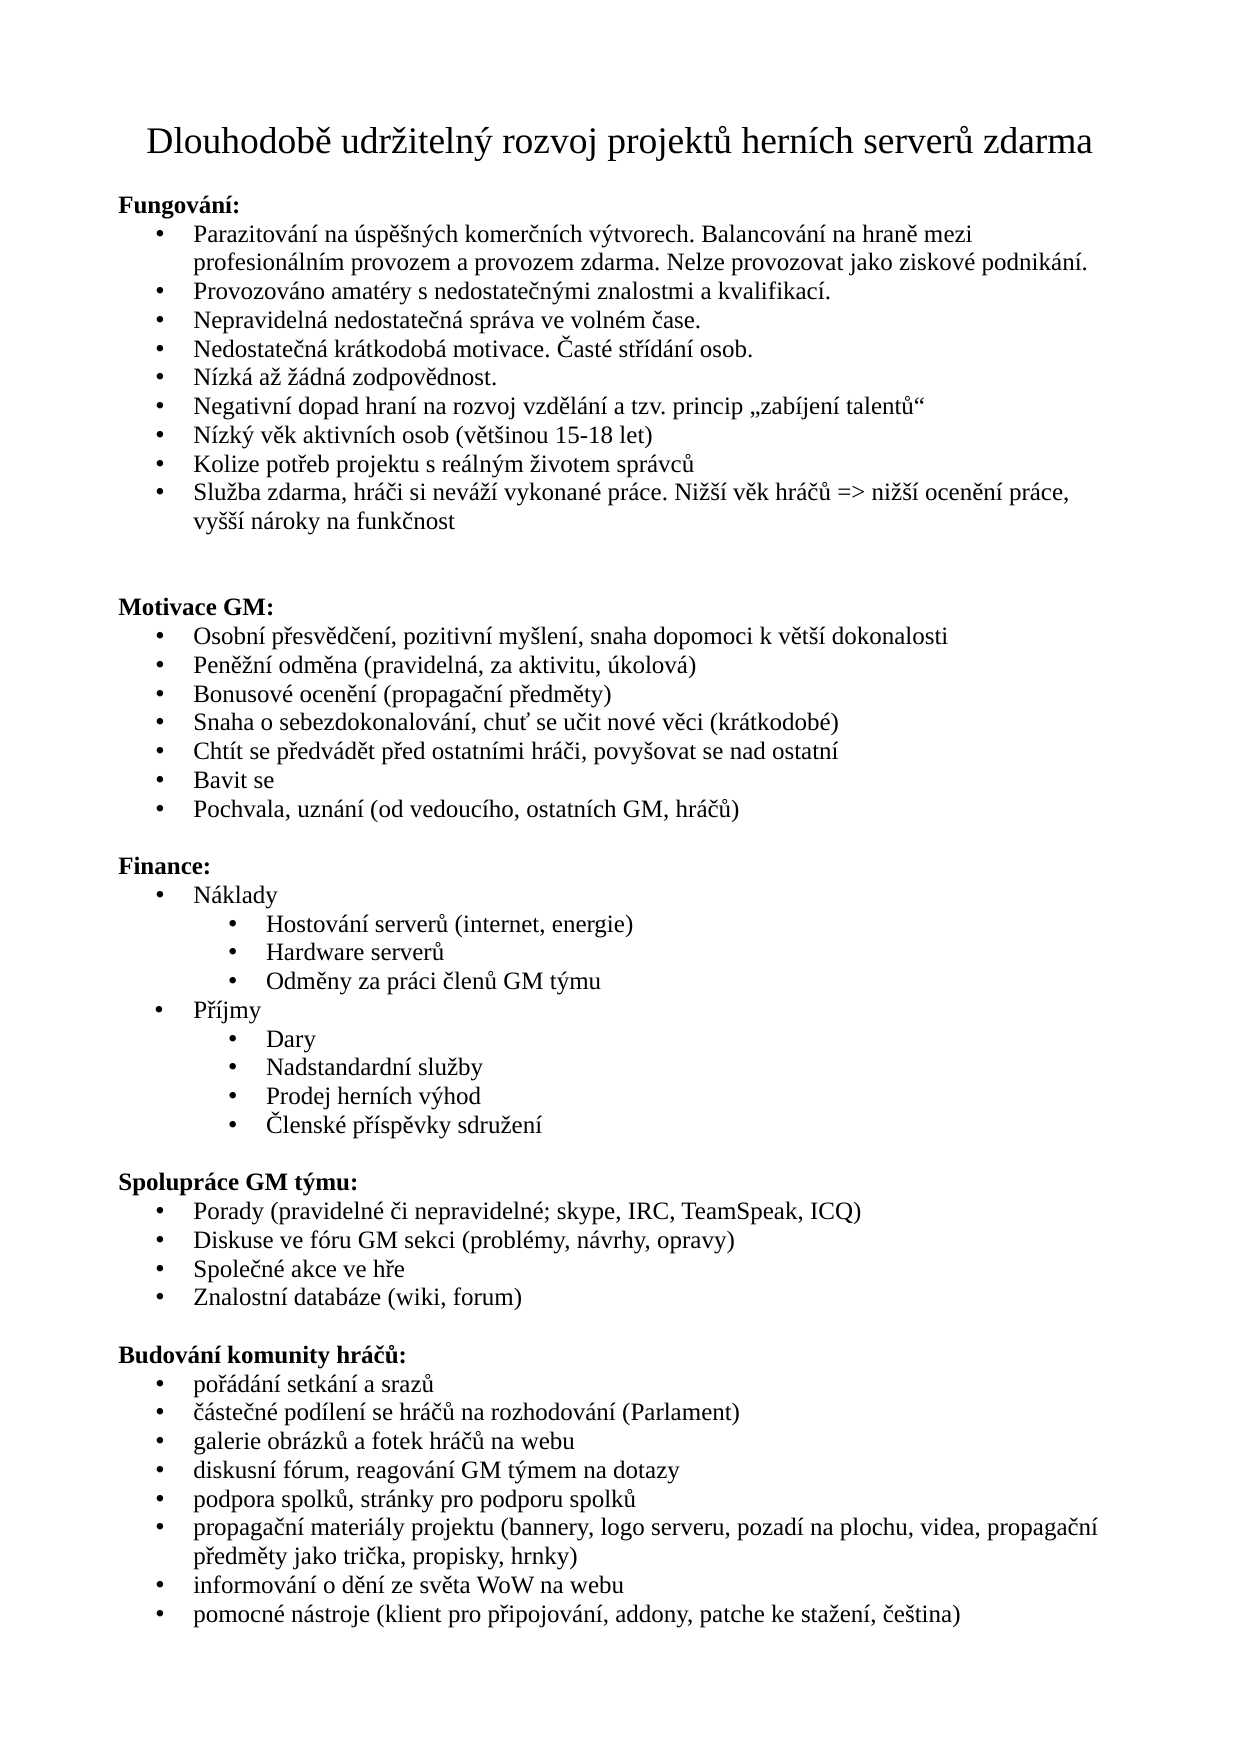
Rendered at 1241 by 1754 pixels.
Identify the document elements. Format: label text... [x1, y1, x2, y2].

list Náklady [156, 880, 1122, 909]
list Hostování serverů (internet, energie) [228, 909, 1122, 937]
list Znalostní databáze (wiki, forum) [156, 1282, 1122, 1311]
list pomocné nástroje (klient pro připojování, addony, patche ke stažení, čeština) [156, 1599, 1122, 1627]
list Porady (pravidelné či nepravidelné; skype, IRC, TeamSpeak, ICQ) [156, 1196, 1122, 1225]
list galerie obrázků a fotek hráčů na webu [156, 1426, 1122, 1455]
list Bavit se [156, 765, 1122, 794]
text Spolupráce GM týmu: [118, 1167, 1122, 1196]
list Služba zdarma, hráči si neváží vykonané práce. Nižší věk hráčů => nižší ocenění práce, vyšší nároky na funkčnost [156, 477, 1122, 535]
list Bonusové ocenění (propagační předměty) [156, 679, 1122, 707]
list Nízká až žádná zodpovědnost. [156, 362, 1122, 391]
list Dary [228, 1024, 1122, 1052]
list Nepravidelná nedostatečná správa ve volném čase. [156, 305, 1122, 334]
list Diskuse ve fóru GM sekci (problémy, návrhy, opravy) [156, 1225, 1122, 1254]
list Pochvala, uznání (od vedoucího, ostatních GM, hráčů) [156, 794, 1122, 822]
list Prodej herních výhod [228, 1081, 1122, 1110]
text Fungování: [118, 190, 1122, 219]
text Dlouhodobě udržitelný rozvoj projektů herních serverů zdarma [118, 118, 1122, 161]
list pořádání setkání a srazů [156, 1369, 1122, 1397]
list propagační materiály projektu (bannery, logo serveru, pozadí na plochu, videa, propagační předměty jako trička, propisky, hrnky) [156, 1512, 1122, 1570]
list diskusní fórum, reagování GM týmem na dotazy [156, 1455, 1122, 1484]
list Odměny za práci členů GM týmu [228, 966, 1122, 995]
list Nedostatečná krátkodobá motivace. Časté střídání osob. [156, 334, 1122, 362]
list Členské příspěvky sdružení [228, 1110, 1122, 1139]
list Kolize potřeb projektu s reálným životem správců [156, 449, 1122, 477]
list Hardware serverů [228, 937, 1122, 966]
list Snaha o sebezdokonalování, chuť se učit nové věci (krátkodobé) [156, 707, 1122, 736]
list Provozováno amatéry s nedostatečnými znalostmi a kvalifikací. [156, 276, 1122, 305]
list Příjmy [154, 995, 1122, 1024]
list Negativní dopad hraní na rozvoj vzdělání a tzv. princip „zabíjení talentů“ [156, 391, 1122, 420]
list Osobní přesvědčení, pozitivní myšlení, snaha dopomoci k větší dokonalosti [156, 621, 1122, 650]
list informování o dění ze světa WoW na webu [156, 1570, 1122, 1599]
list Nízký věk aktivních osob (většinou 15-18 let) [156, 420, 1122, 449]
list Peněžní odměna (pravidelná, za aktivitu, úkolová) [156, 650, 1122, 679]
list Parazitování na úspěšných komerčních výtvorech. Balancování na hraně mezi profesionálním provozem a provozem zdarma. Nelze provozovat jako ziskové podnikání. [156, 219, 1122, 276]
text Motivace GM: [118, 592, 1122, 621]
text Budování komunity hráčů: [118, 1340, 1122, 1369]
list podpora spolků, stránky pro podporu spolků [156, 1484, 1122, 1512]
list Společné akce ve hře [156, 1254, 1122, 1282]
list Chtít se předvádět před ostatními hráči, povyšovat se nad ostatní [156, 736, 1122, 765]
list částečné podílení se hráčů na rozhodování (Parlament) [156, 1397, 1122, 1426]
text Finance: [118, 851, 1122, 880]
list Nadstandardní služby [228, 1052, 1122, 1081]
